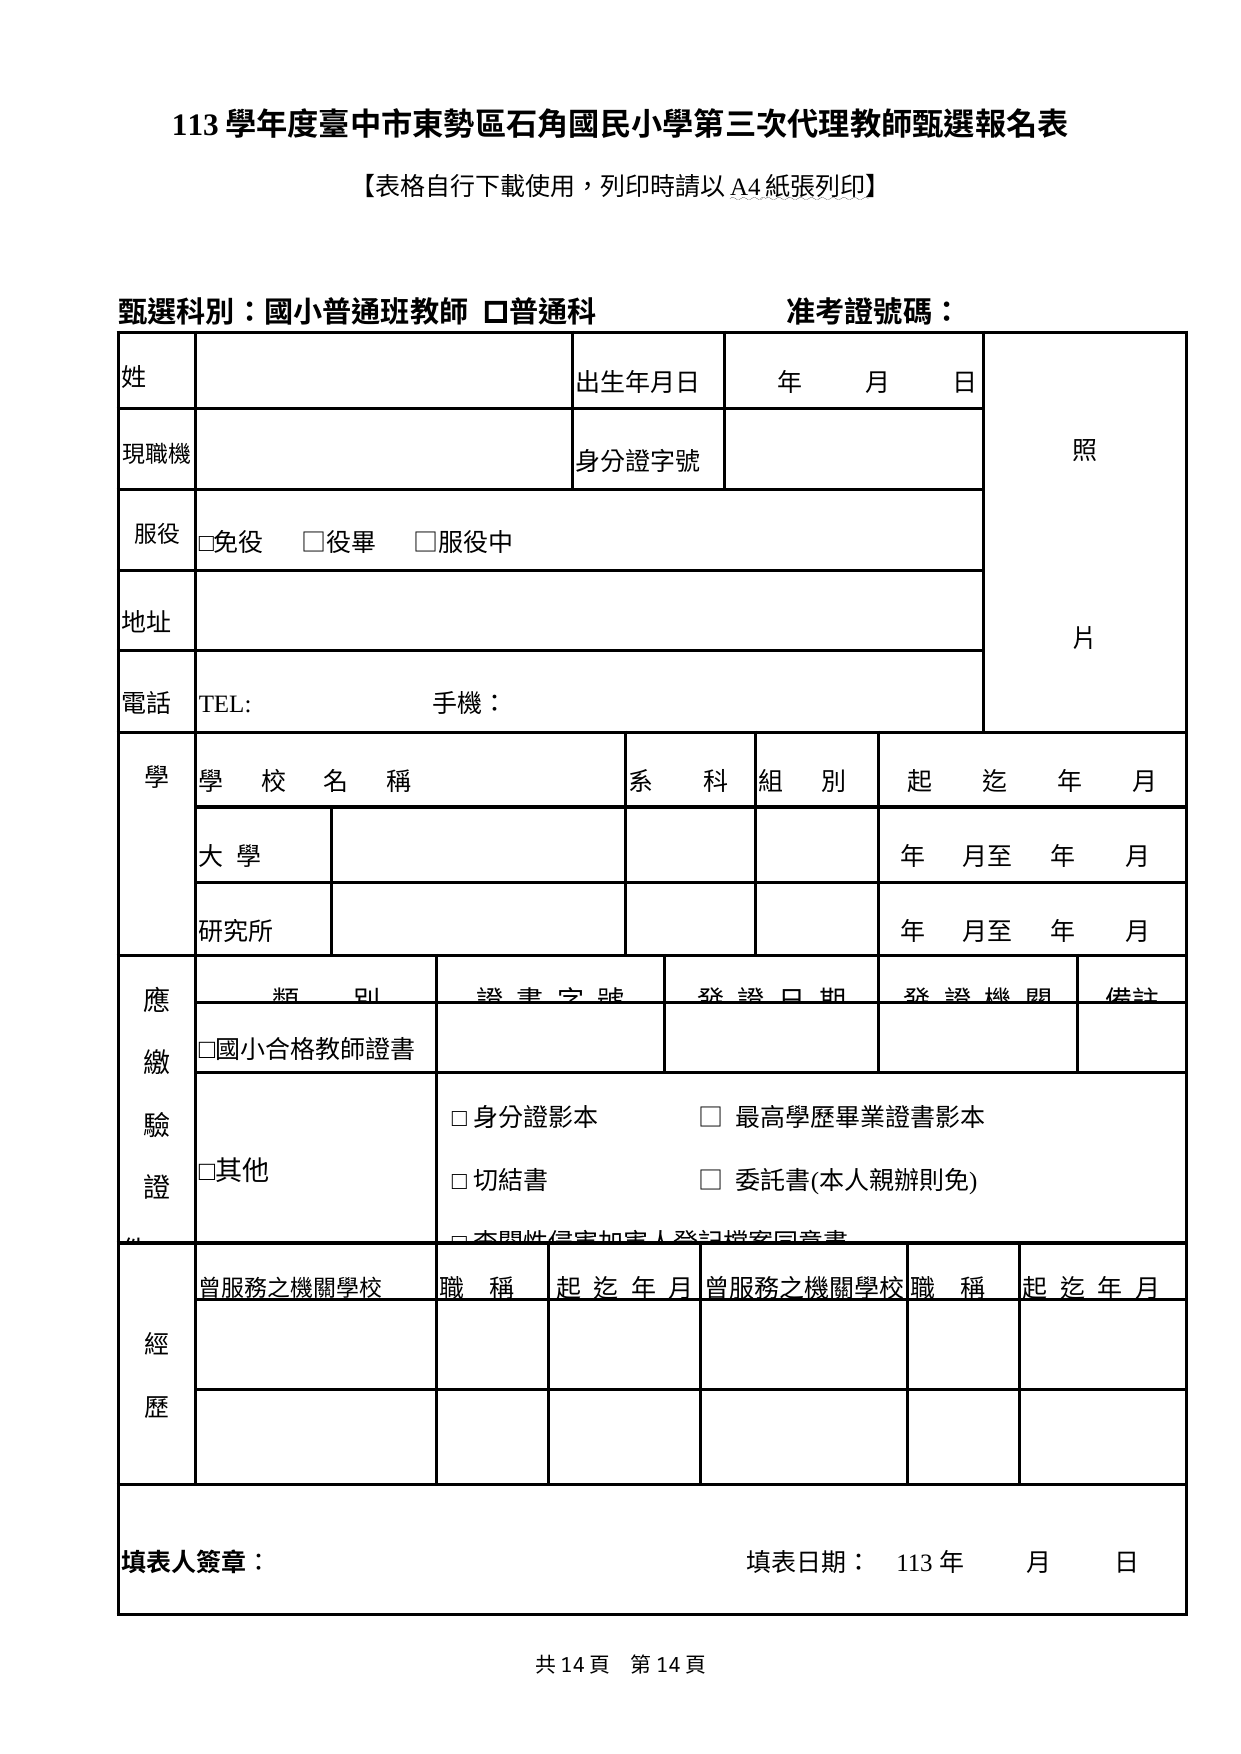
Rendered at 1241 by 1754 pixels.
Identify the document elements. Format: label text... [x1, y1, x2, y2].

table_cell [438, 1301, 547, 1388]
table_cell [702, 1391, 906, 1483]
table_cell [627, 884, 754, 954]
table_cell □國小合格教師證書 [197, 1004, 435, 1071]
table_cell [1079, 1004, 1185, 1071]
text 【表格自行下載使用，列印時請以A4紙張列印】 [118, 143, 1122, 206]
table_cell 系 科 [627, 734, 754, 805]
table_cell 起 迄 年 月 [550, 1245, 699, 1298]
table_cell [627, 809, 754, 881]
text 113學年度臺中市東勢區石角國民小學第三次代理教師甄選報名表 [118, 81, 1122, 143]
table_cell 組 別 [757, 734, 877, 805]
table_cell 年 月至 年 月 [880, 809, 1185, 881]
table_header [197, 334, 571, 407]
table_cell 起 迄 年 月 [880, 734, 1185, 805]
table_cell 服役 情形 [120, 491, 194, 569]
table_cell 地址 [120, 572, 194, 648]
table_cell [702, 1301, 906, 1388]
table_cell [333, 809, 624, 881]
table_header 出生年月日 [574, 334, 723, 407]
table_cell 經 歷 [120, 1245, 194, 1483]
table_cell 發 證 機 關 [880, 957, 1076, 1001]
table_cell [757, 809, 877, 881]
table_cell [197, 572, 982, 648]
table_cell □其他 [197, 1074, 435, 1241]
table_cell □免役 □役畢 □服役中 [197, 491, 982, 569]
table_cell 學 校 名 稱 [197, 734, 624, 805]
table_cell 現職機關學校 [120, 410, 194, 488]
table_cell 電話 [120, 652, 194, 731]
table_cell [550, 1301, 699, 1388]
table_cell [438, 1004, 663, 1071]
table_cell 起 迄 年 月 [1021, 1245, 1185, 1298]
table_cell [438, 1391, 547, 1483]
table_cell 學 歷 [120, 734, 194, 954]
table_cell 類 別 [197, 957, 435, 1001]
table_cell 應 繳 驗 證 件 [120, 957, 194, 1241]
table_cell 年 月至 年 月 [880, 884, 1185, 954]
table_cell [757, 884, 877, 954]
table_cell [1021, 1391, 1185, 1483]
table_cell 研究所 [197, 884, 330, 954]
table_cell 職 稱 [438, 1245, 547, 1298]
table_cell [666, 1004, 877, 1071]
table_cell [1021, 1301, 1185, 1388]
table_cell [333, 884, 624, 954]
table_cell [197, 1391, 435, 1483]
table_header 照 片 [985, 334, 1185, 731]
table_cell □ 身分證影本 □ 最高學歷畢業證書影本 □ 切結書 □ 委託書(本人親辦則免) □ 查閱性侵害加害人登記檔案同意書 □ 客語中高級認證 □ 其他（如各項專長證明）__________________________________ [438, 1074, 1185, 1241]
table_cell [726, 410, 982, 488]
table_cell 曾服務之機關學校 [702, 1245, 906, 1298]
text 甄選科別：國小普通班教師 普通科 准考證號碼： [118, 268, 1122, 331]
table_cell 職 稱 [909, 1245, 1018, 1298]
table_cell [550, 1391, 699, 1483]
table_cell [909, 1301, 1018, 1388]
table_cell 證 書 字 號 [438, 957, 663, 1001]
table_header 姓 名 [120, 334, 194, 407]
table_cell [197, 1301, 435, 1388]
table_cell 發 證 日 期 [666, 957, 877, 1001]
table_cell 身分證字號 [574, 410, 723, 488]
table_cell [880, 1004, 1076, 1071]
table_cell 曾服務之機關學校 [197, 1245, 435, 1298]
table_cell [197, 410, 571, 488]
table_cell 填表人簽章： 填表日期： 113 年 月 日 [120, 1486, 1185, 1613]
table_cell 大 學 [197, 809, 330, 881]
table_cell [909, 1391, 1018, 1483]
table_cell 備註 [1079, 957, 1185, 1001]
table_cell TEL: 手機： [197, 652, 982, 731]
table_header 年 月 日 [726, 334, 982, 407]
